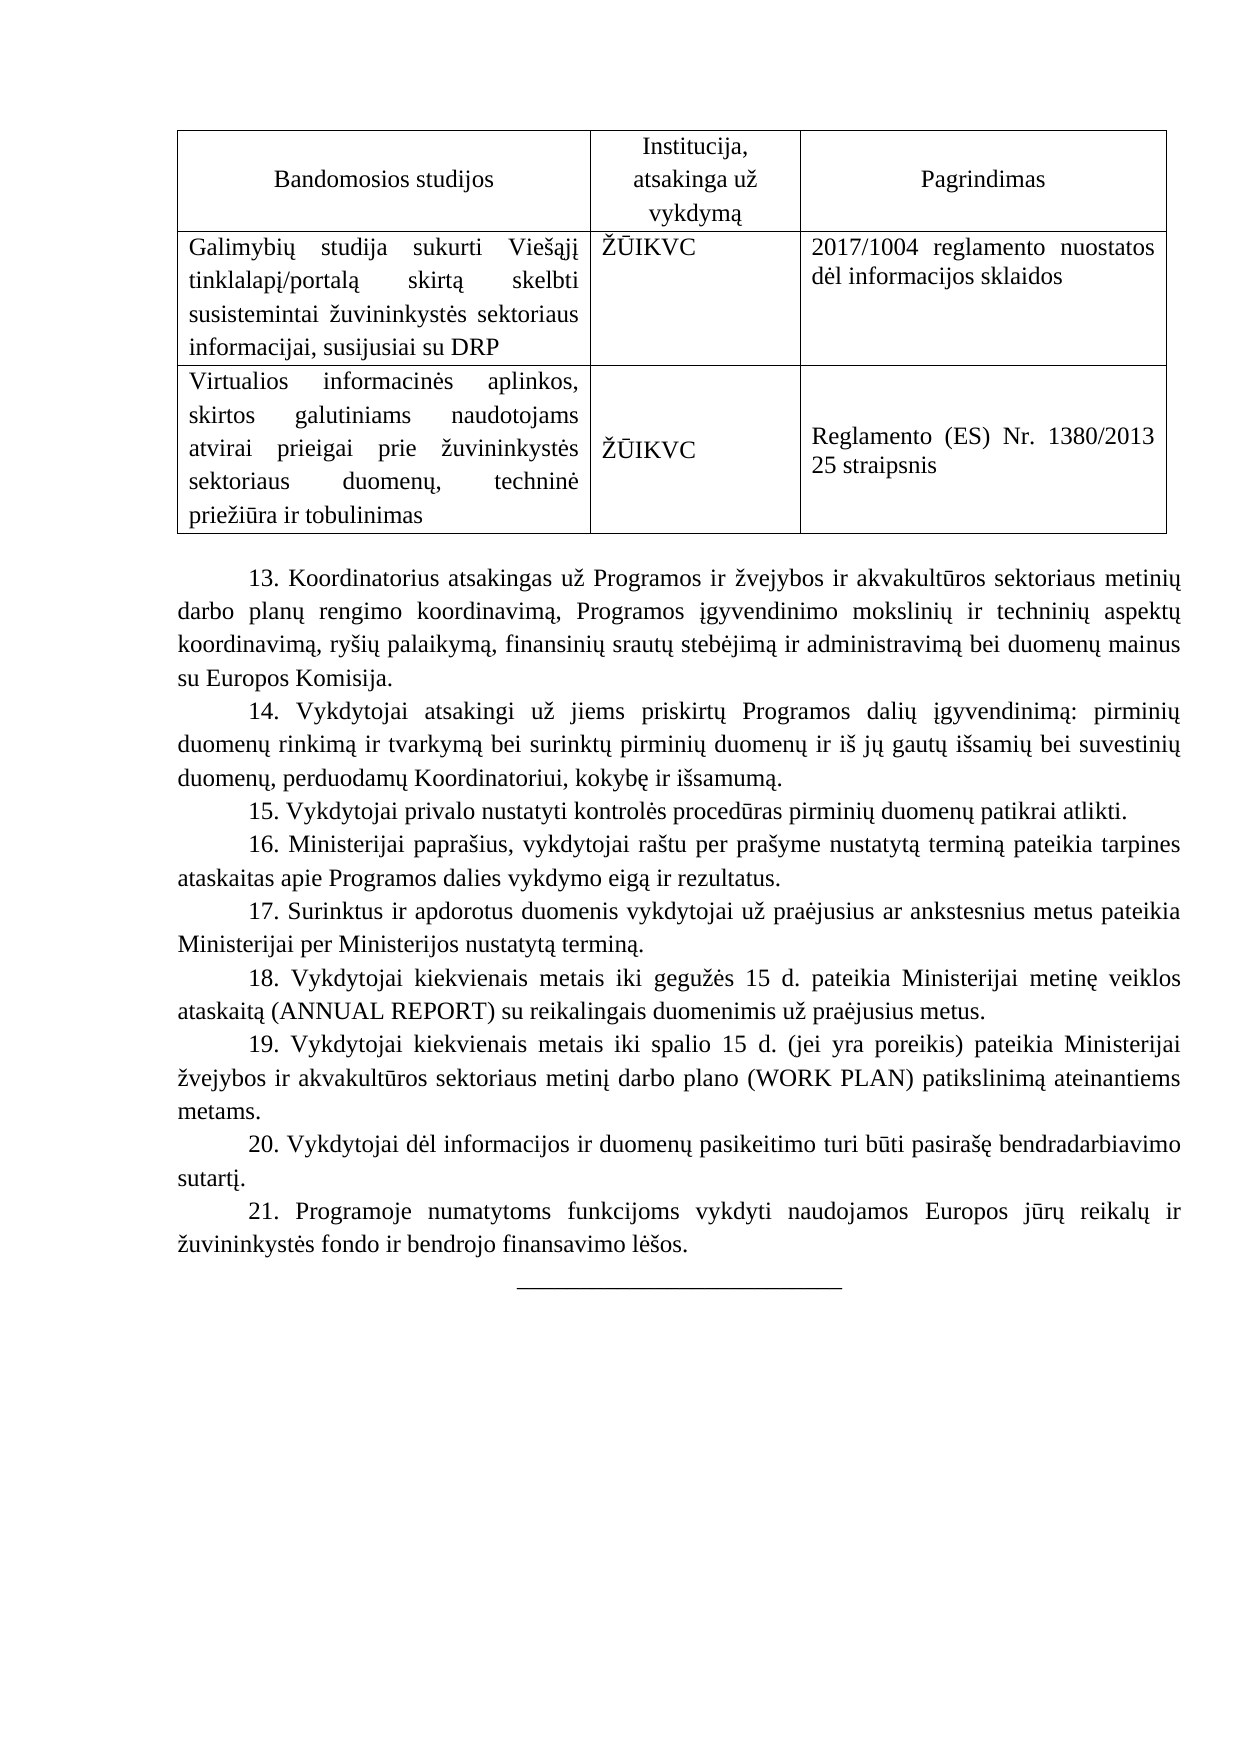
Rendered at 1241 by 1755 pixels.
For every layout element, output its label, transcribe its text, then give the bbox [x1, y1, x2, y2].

text 13. Koordinatorius atsakingas už Programos ir žvejybos ir akvakultūros sektoriaus metinių darbo planų rengimo koordinavimą, Programos įgyvendinimo mokslinių ir techninių aspektų koordinavimą, ryšių palaikymą, finansinių srautų stebėjimą ir administravimą bei duomenų mainus su Europos Komisija. [177, 563, 1181, 692]
table_cell Galimybių studija sukurti Viešąjį tinklalapį/portalą skirtą skelbti susistemintai žuvininkystės sektoriaus informacijai, susijusiai su DRP [178, 232, 590, 365]
table_cell Reglamento (ES) Nr. 1380/2013 25 straipsnis [801, 366, 1166, 533]
text 21. Programoje numatytoms funkcijoms vykdyti naudojamos Europos jūrų reikalų ir žuvininkystės fondo ir bendrojo finansavimo lėšos. [177, 1196, 1181, 1258]
text 14. Vykdytojai atsakingi už jiems priskirtų Programos dalių įgyvendinimą: pirminių duomenų rinkimą ir tvarkymą bei surinktų pirminių duomenų ir iš jų gautų išsamių bei suvestinių duomenų, perduodamų Koordinatoriui, kokybę ir išsamumą. [177, 696, 1181, 792]
table_header Pagrindimas [801, 131, 1166, 231]
table_cell 2017/1004 reglamento nuostatos dėl informacijos sklaidos [801, 232, 1166, 365]
text 19. Vykdytojai kiekvienais metais iki spalio 15 d. (jei yra poreikis) pateikia Ministerijai žvejybos ir akvakultūros sektoriaus metinį darbo plano (WORK PLAN) patikslinimą ateinantiems metams. [177, 1029, 1181, 1125]
table_header Institucija, atsakinga už vykdymą [591, 131, 800, 231]
text 16. Ministerijai paprašius, vykdytojai raštu per prašyme nustatytą terminą pateikia tarpines ataskaitas apie Programos dalies vykdymo eigą ir rezultatus. [177, 829, 1181, 892]
text 18. Vykdytojai kiekvienais metais iki gegužės 15 d. pateikia Ministerijai metinę veiklos ataskaitą (ANNUAL REPORT) su reikalingais duomenimis už praėjusius metus. [177, 963, 1181, 1025]
text 15. Vykdytojai privalo nustatyti kontrolės procedūras pirminių duomenų patikrai atlikti. [177, 796, 1181, 825]
text 20. Vykdytojai dėl informacijos ir duomenų pasikeitimo turi būti pasirašę bendradarbiavimo sutartį. [177, 1129, 1181, 1192]
table_cell Virtualios informacinės aplinkos, skirtos galutiniams naudotojams atvirai prieigai prie žuvininkystės sektoriaus duomenų, techninė priežiūra ir tobulinimas [178, 366, 590, 533]
table_cell ŽŪIKVC [591, 366, 800, 533]
table_cell ŽŪIKVC [591, 232, 800, 365]
text 17. Surinktus ir apdorotus duomenis vykdytojai už praėjusius ar ankstesnius metus pateikia Ministerijai per Ministerijos nustatytą terminą. [177, 896, 1181, 958]
table_header Bandomosios studijos [178, 131, 590, 231]
text __________________________ [177, 1263, 1181, 1292]
